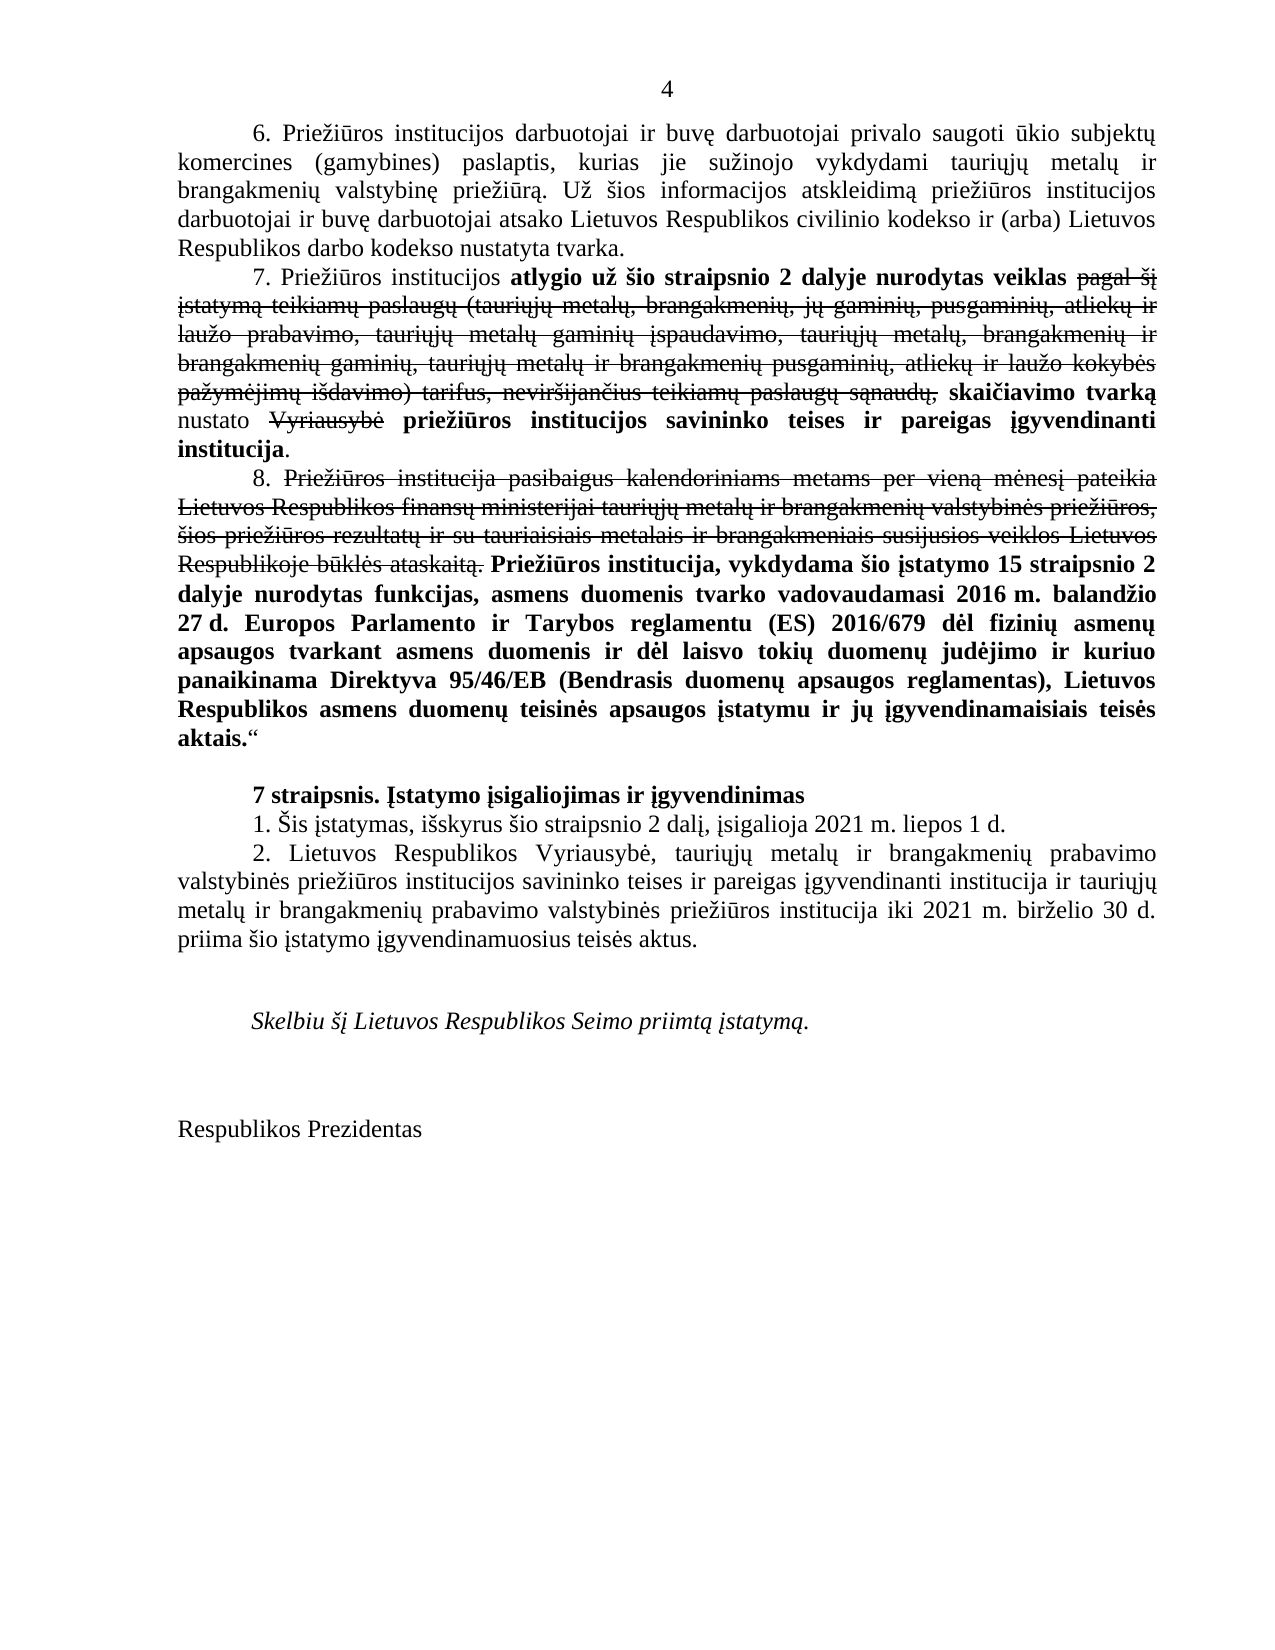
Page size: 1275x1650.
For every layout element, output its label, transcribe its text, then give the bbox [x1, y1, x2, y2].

text 8. Priežiūros institucija pasibaigus kalendoriniams metams per vieną mėnesį pateikia Lietuvos Respublikos finansų ministerijai tauriųjų metalų ir brangakmenių valstybinės priežiūros, šios priežiūros rezultatų ir su tauriaisiais metalais ir brangakmeniais susijusios veiklos Lietuvos Respublikoje būklės ataskaitą. Priežiūros institucija, vykdydama šio įstatymo 15 straipsnio 2 dalyje nurodytas funkcijas, asmens duomenis tvarko vadovaudamasi 2016 m. balandžio 27 d. Europos Parlamento ir Tarybos reglamentu (ES) 2016/679 dėl fizinių asmenų apsaugos tvarkant asmens duomenis ir dėl laisvo tokių duomenų judėjimo ir kuriuo panaikinama Direktyva 95/46/EB (Bendrasis duomenų apsaugos reglamentas), Lietuvos Respublikos asmens duomenų teisinės apsaugos įstatymu ir jų įgyvendinamaisiais teisės aktais.“ [177, 463, 1157, 507]
text 2. Lietuvos Respublikos Vyriausybė, tauriųjų metalų ir brangakmenių prabavimo valstybinės priežiūros institucijos savininko teises ir pareigas įgyvendinanti institucija ir tauriųjų metalų ir brangakmenių prabavimo valstybinės priežiūros institucija iki 2021 m. birželio 30 d. priima šio įstatymo įgyvendinamuosius teisės aktus. [177, 838, 1157, 953]
text Respublikos Prezidentas [177, 1114, 1157, 1143]
text 7. Priežiūros institucijos atlygio už šio straipsnio 2 dalyje nurodytas veiklas pagal šį įstatymą teikiamų paslaugų (tauriųjų metalų, brangakmenių, jų gaminių, pusgaminių, atliekų ir laužo prabavimo, tauriųjų metalų gaminių įspaudavimo, tauriųjų metalų, brangakmenių ir brangakmenių gaminių, tauriųjų metalų ir brangakmenių pusgaminių, atliekų ir laužo kokybės pažymėjimų išdavimo) tarifus, neviršijančius teikiamų paslaugų sąnaudų, skaičiavimo tvarką nustato Vyriausybė priežiūros institucijos savininko teises ir pareigas įgyvendinanti institucija. [177, 336, 1157, 463]
text 8. Priežiūros institucija pasibaigus kalendoriniams metams per vieną mėnesį pateikia Lietuvos Respublikos finansų ministerijai tauriųjų metalų ir brangakmenių valstybinės priežiūros, šios priežiūros rezultatų ir su tauriaisiais metalais ir brangakmeniais susijusios veiklos Lietuvos Respublikoje būklės ataskaitą. Priežiūros institucija, vykdydama šio įstatymo 15 straipsnio 2 dalyje nurodytas funkcijas, asmens duomenis tvarko vadovaudamasi 2016 m. balandžio 27 d. Europos Parlamento ir Tarybos reglamentu (ES) 2016/679 dėl fizinių asmenų apsaugos tvarkant asmens duomenis ir dėl laisvo tokių duomenų judėjimo ir kuriuo panaikinama Direktyva 95/46/EB (Bendrasis duomenų apsaugos reglamentas), Lietuvos Respublikos asmens duomenų teisinės apsaugos įstatymu ir jų įgyvendinamaisiais teisės aktais.“ [177, 537, 1157, 751]
text 8. Priežiūros institucija pasibaigus kalendoriniams metams per vieną mėnesį pateikia Lietuvos Respublikos finansų ministerijai tauriųjų metalų ir brangakmenių valstybinės priežiūros, šios priežiūros rezultatų ir su tauriaisiais metalais ir brangakmeniais susijusios veiklos Lietuvos Respublikoje būklės ataskaitą. Priežiūros institucija, vykdydama šio įstatymo 15 straipsnio 2 dalyje nurodytas funkcijas, asmens duomenis tvarko vadovaudamasi 2016 m. balandžio 27 d. Europos Parlamento ir Tarybos reglamentu (ES) 2016/679 dėl fizinių asmenų apsaugos tvarkant asmens duomenis ir dėl laisvo tokių duomenų judėjimo ir kuriuo panaikinama Direktyva 95/46/EB (Bendrasis duomenų apsaugos reglamentas), Lietuvos Respublikos asmens duomenų teisinės apsaugos įstatymu ir jų įgyvendinamaisiais teisės aktais.“ [177, 508, 1157, 536]
text 7 straipsnis. Įstatymo įsigaliojimas ir įgyvendinimas [177, 780, 1157, 809]
text 7. Priežiūros institucijos atlygio už šio straipsnio 2 dalyje nurodytas veiklas pagal šį įstatymą teikiamų paslaugų (tauriųjų metalų, brangakmenių, jų gaminių, pusgaminių, atliekų ir laužo prabavimo, tauriųjų metalų gaminių įspaudavimo, tauriųjų metalų, brangakmenių ir brangakmenių gaminių, tauriųjų metalų ir brangakmenių pusgaminių, atliekų ir laužo kokybės pažymėjimų išdavimo) tarifus, neviršijančius teikiamų paslaugų sąnaudų, skaičiavimo tvarką nustato Vyriausybė priežiūros institucijos savininko teises ir pareigas įgyvendinanti institucija. [177, 262, 1157, 306]
text 7. Priežiūros institucijos atlygio už šio straipsnio 2 dalyje nurodytas veiklas pagal šį įstatymą teikiamų paslaugų (tauriųjų metalų, brangakmenių, jų gaminių, pusgaminių, atliekų ir laužo prabavimo, tauriųjų metalų gaminių įspaudavimo, tauriųjų metalų, brangakmenių ir brangakmenių gaminių, tauriųjų metalų ir brangakmenių pusgaminių, atliekų ir laužo kokybės pažymėjimų išdavimo) tarifus, neviršijančius teikiamų paslaugų sąnaudų, skaičiavimo tvarką nustato Vyriausybė priežiūros institucijos savininko teises ir pareigas įgyvendinanti institucija. [177, 307, 1157, 335]
text Skelbiu šį Lietuvos Respublikos Seimo priimtą įstatymą. [177, 1006, 1157, 1035]
text 1. Šis įstatymas, išskyrus šio straipsnio 2 dalį, įsigalioja 2021 m. liepos 1 d. [177, 809, 1157, 838]
text 6. Priežiūros institucijos darbuotojai ir buvę darbuotojai privalo saugoti ūkio subjektų komercines (gamybines) paslaptis, kurias jie sužinojo vykdydami tauriųjų metalų ir brangakmenių valstybinę priežiūrą. Už šios informacijos atskleidimą priežiūros institucijos darbuotojai ir buvę darbuotojai atsako Lietuvos Respublikos civilinio kodekso ir (arba) Lietuvos Respublikos darbo kodekso nustatyta tvarka. [177, 118, 1157, 262]
